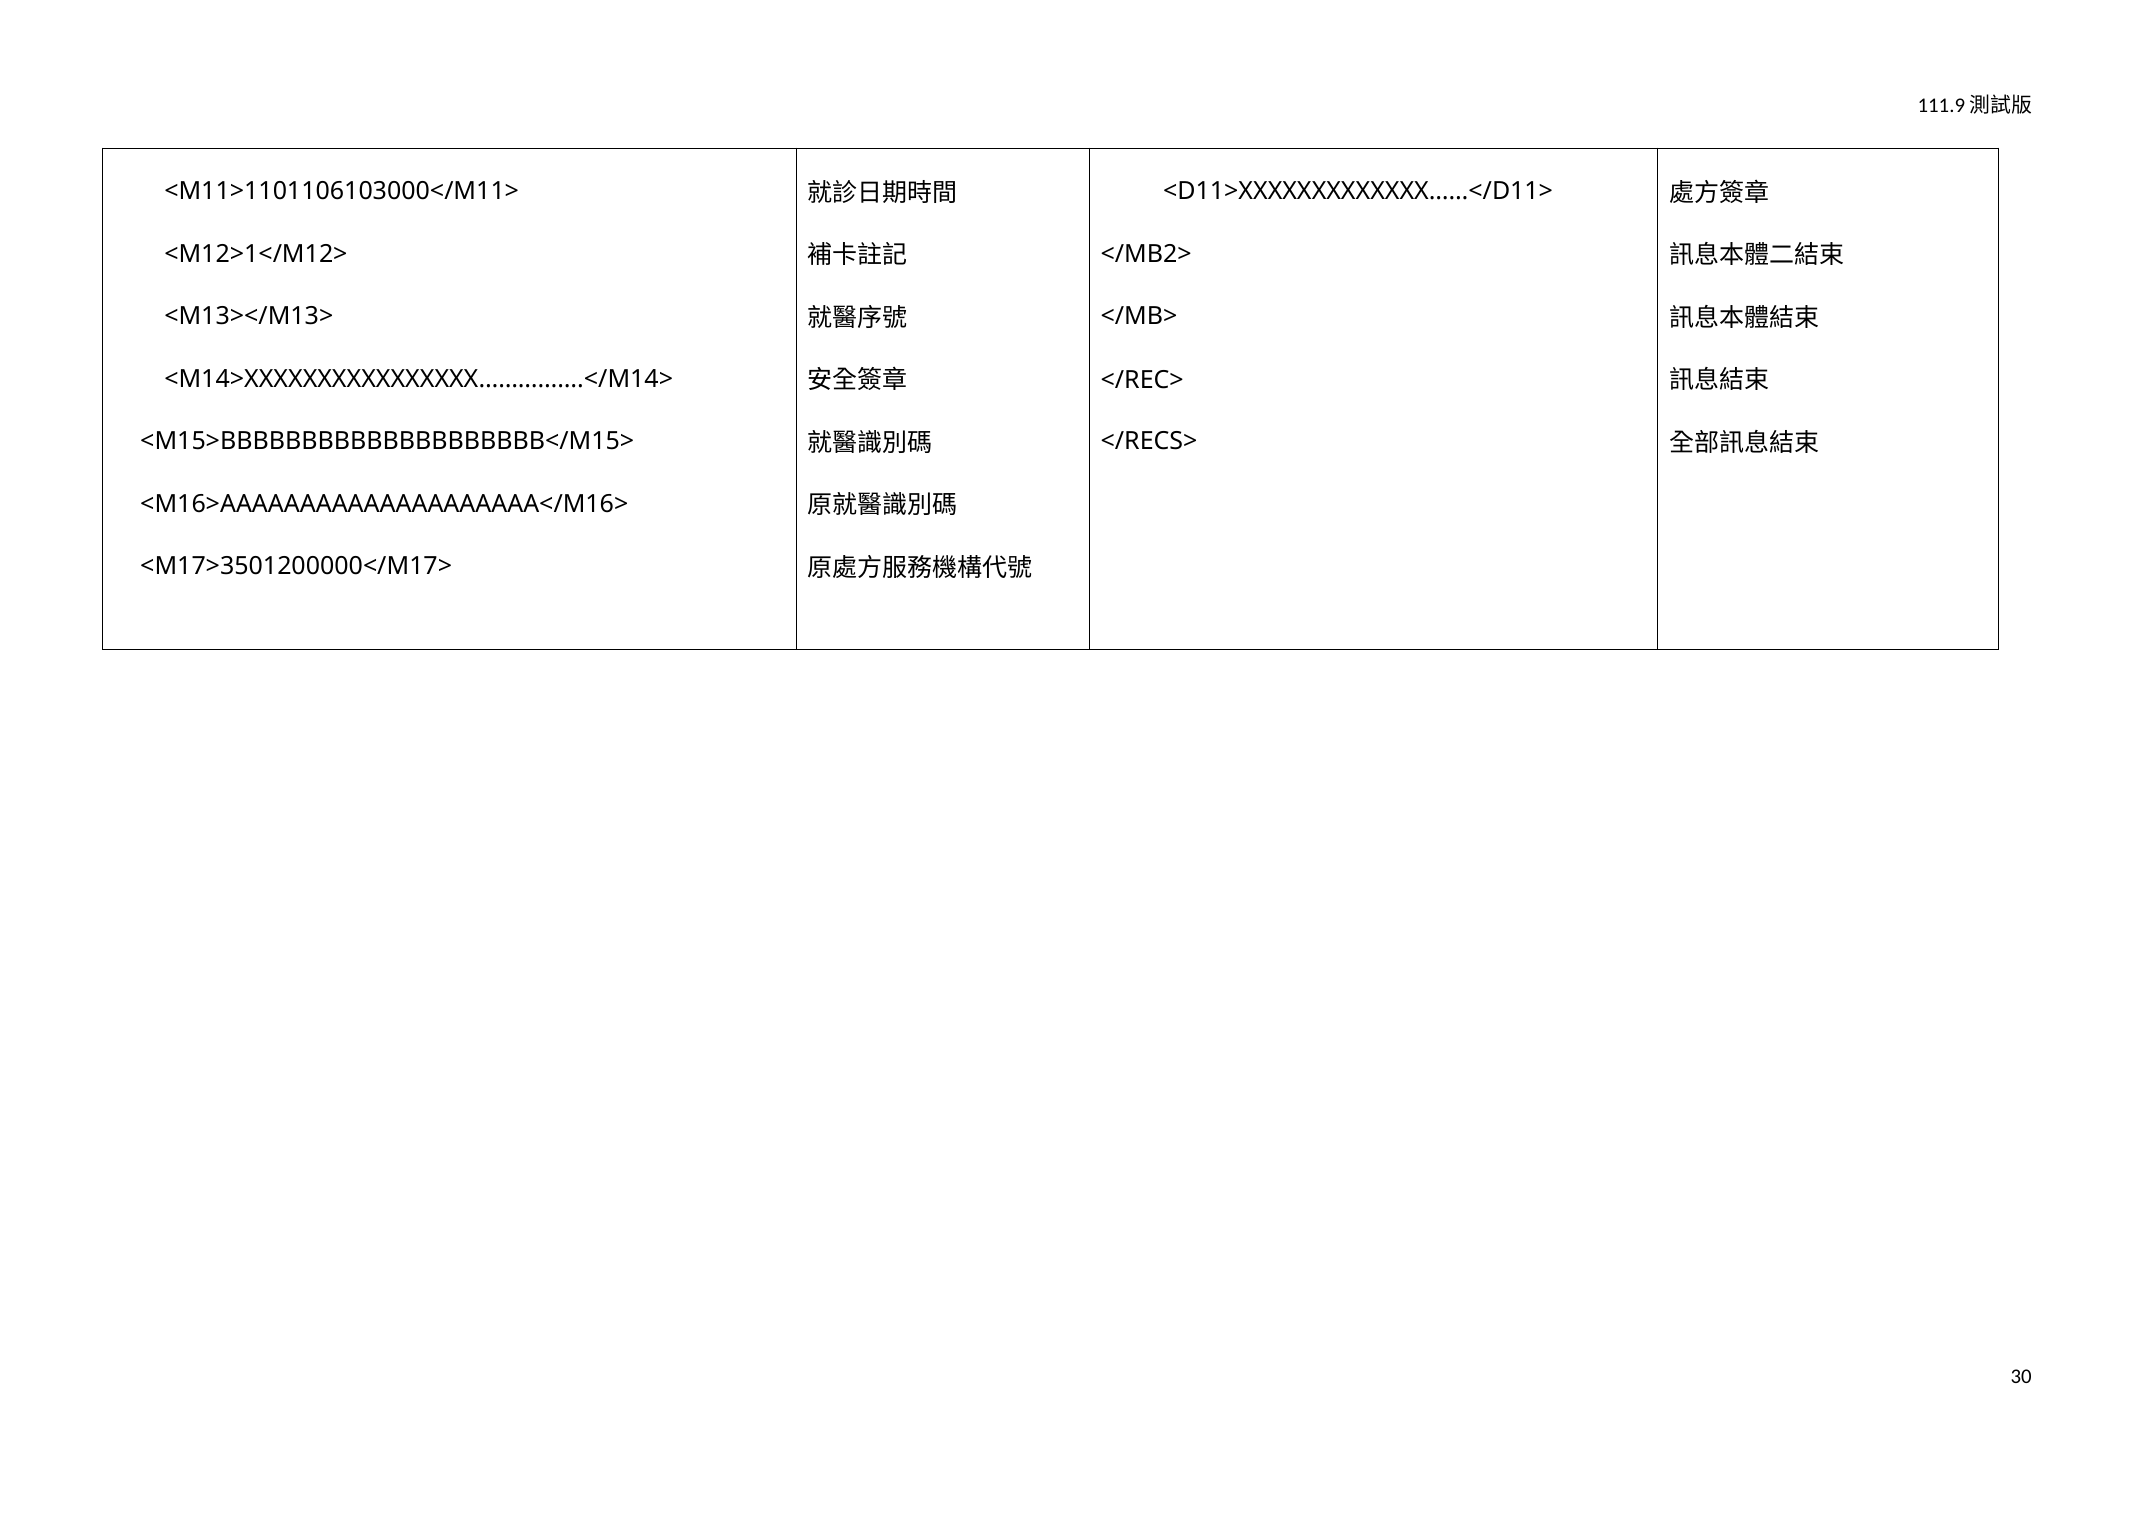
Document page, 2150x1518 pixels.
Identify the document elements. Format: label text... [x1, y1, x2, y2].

table_header 就診日期時間 補卡註記 就醫序號 安全簽章 就醫識別碼 原就醫識別碼 原處方服務機構代號 [797, 149, 1089, 648]
table_header <D11>XXXXXXXXXXXXX……</D11> </MB2> </MB> </REC> </RECS> [1090, 149, 1657, 648]
table_header 處方簽章 訊息本體二結束 訊息本體結束 訊息結束 全部訊息結束 [1658, 149, 1998, 648]
table_header <M11>1101106103000</M11> <M12>1</M12> <M13></M13> <M14>XXXXXXXXXXXXXXXX…………….</M14> <M15>BBBBBBBBBBBBBBBBBBBB</M15> <M16>AAAAAAAAAAAAAAAAAAAA</M16> <M17>3501200000</M17> [103, 149, 796, 648]
